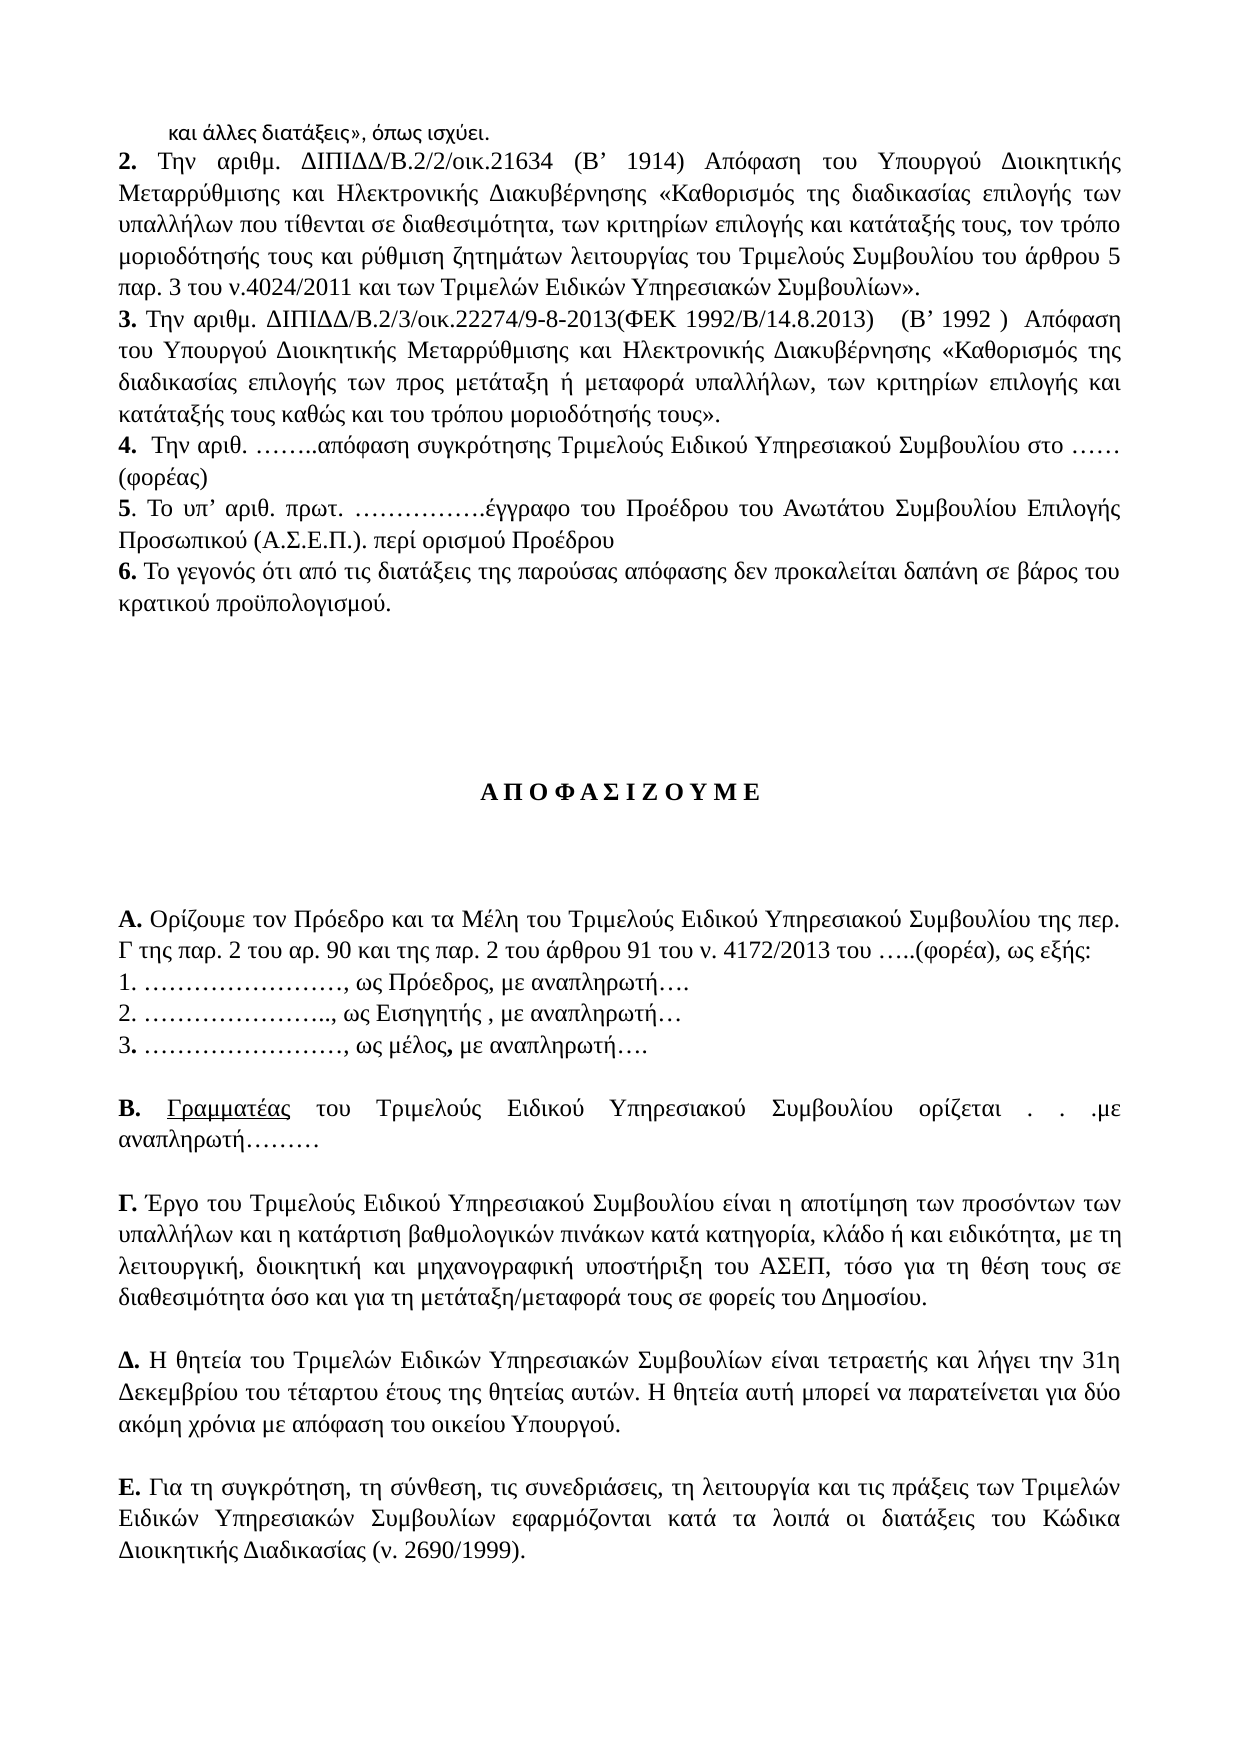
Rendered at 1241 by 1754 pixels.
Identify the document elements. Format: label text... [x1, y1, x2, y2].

text και άλλες διατάξεις», όπως ισχύει. [148, 118, 1122, 146]
text 3. Την αριθμ. ΔΙΠΙΔΔ/Β.2/3/οικ.22274/9-8-2013(ΦΕΚ 1992/Β/14.8.2013) (Β’ 1992 ) Απόφαση του Υπουργού Διοικητικής Μεταρρύθμισης και Ηλεκτρονικής Διακυβέρνησης «Καθορισμός της διαδικασίας επιλογής των προς μετάταξη ή μεταφορά υπαλλήλων, των κριτηρίων επιλογής και κατάταξής τους καθώς και του τρόπου μοριοδότησής τους». [118, 304, 1122, 427]
text 2. ………………….., ως Εισηγητής , με αναπληρωτή… [118, 998, 1122, 1027]
text Β. Γραμματέας του Τριμελούς Ειδικού Υπηρεσιακού Συμβουλίου ορίζεται . . .με αναπληρωτή……… [118, 1093, 1122, 1153]
text 4. Την αριθ. ……..απόφαση συγκρότησης Τριμελούς Ειδικού Υπηρεσιακού Συμβουλίου στο ……(φορέας) [118, 430, 1122, 491]
text 6. Το γεγονός ότι από τις διατάξεις της παρούσας απόφασης δεν προκαλείται δαπάνη σε βάρος του κρατικού προϋπολογισμού. [118, 556, 1122, 617]
text Ε. Για τη συγκρότηση, τη σύνθεση, τις συνεδριάσεις, τη λειτουργία και τις πράξεις των Τριμελών Ειδικών Υπηρεσιακών Συμβουλίων εφαρμόζονται κατά τα λοιπά οι διατάξεις του Κώδικα Διοικητικής Διαδικασίας (ν. 2690/1999). [118, 1472, 1122, 1564]
text 1. ……………………, ως Πρόεδρος, με αναπληρωτή…. [118, 967, 1122, 996]
text Δ. Η θητεία του Τριμελών Ειδικών Υπηρεσιακών Συμβουλίων είναι τετραετής και λήγει την 31η Δεκεμβρίου του τέταρτου έτους της θητείας αυτών. Η θητεία αυτή μπορεί να παρατείνεται για δύο ακόμη χρόνια με απόφαση του οικείου Υπουργού. [118, 1346, 1122, 1437]
text 2. Την αριθμ. ΔΙΠΙΔΔ/Β.2/2/οικ.21634 (Β’ 1914) Απόφαση του Υπουργού Διοικητικής Μεταρρύθμισης και Ηλεκτρονικής Διακυβέρνησης «Καθορισμός της διαδικασίας επιλογής των υπαλλήλων που τίθενται σε διαθεσιμότητα, των κριτηρίων επιλογής και κατάταξής τους, τον τρόπο μοριοδότησής τους και ρύθμιση ζητημάτων λειτουργίας του Τριμελούς Συμβουλίου του άρθρου 5 παρ. 3 του ν.4024/2011 και των Τριμελών Ειδικών Υπηρεσιακών Συμβουλίων». [118, 146, 1122, 301]
text Α. Ορίζουμε τον Πρόεδρο και τα Μέλη του Τριμελούς Ειδικού Υπηρεσιακού Συμβουλίου της περ. Γ της παρ. 2 του αρ. 90 και της παρ. 2 του άρθρου 91 του ν. 4172/2013 του …..(φορέα), ως εξής: [118, 904, 1122, 964]
text Α Π Ο Φ Α Σ Ι Ζ Ο Υ Μ Ε [118, 777, 1122, 806]
text 5. Το υπ’ αριθ. πρωτ. …………….έγγραφο του Προέδρου του Ανωτάτου Συμβουλίου Επιλογής Προσωπικού (Α.Σ.Ε.Π.). περί ορισμού Προέδρου [118, 493, 1122, 554]
text 3. ……………………, ως μέλος, με αναπληρωτή…. [118, 1030, 1122, 1059]
text Γ. Έργο του Τριμελούς Ειδικού Υπηρεσιακού Συμβουλίου είναι η αποτίμηση των προσόντων των υπαλλήλων και η κατάρτιση βαθμολογικών πινάκων κατά κατηγορία, κλάδο ή και ειδικότητα, με τη λειτουργική, διοικητική και μηχανογραφική υποστήριξη του ΑΣΕΠ, τόσο για τη θέση τους σε διαθεσιμότητα όσο και για τη μετάταξη/μεταφορά τους σε φορείς του Δημοσίου. [118, 1188, 1122, 1311]
